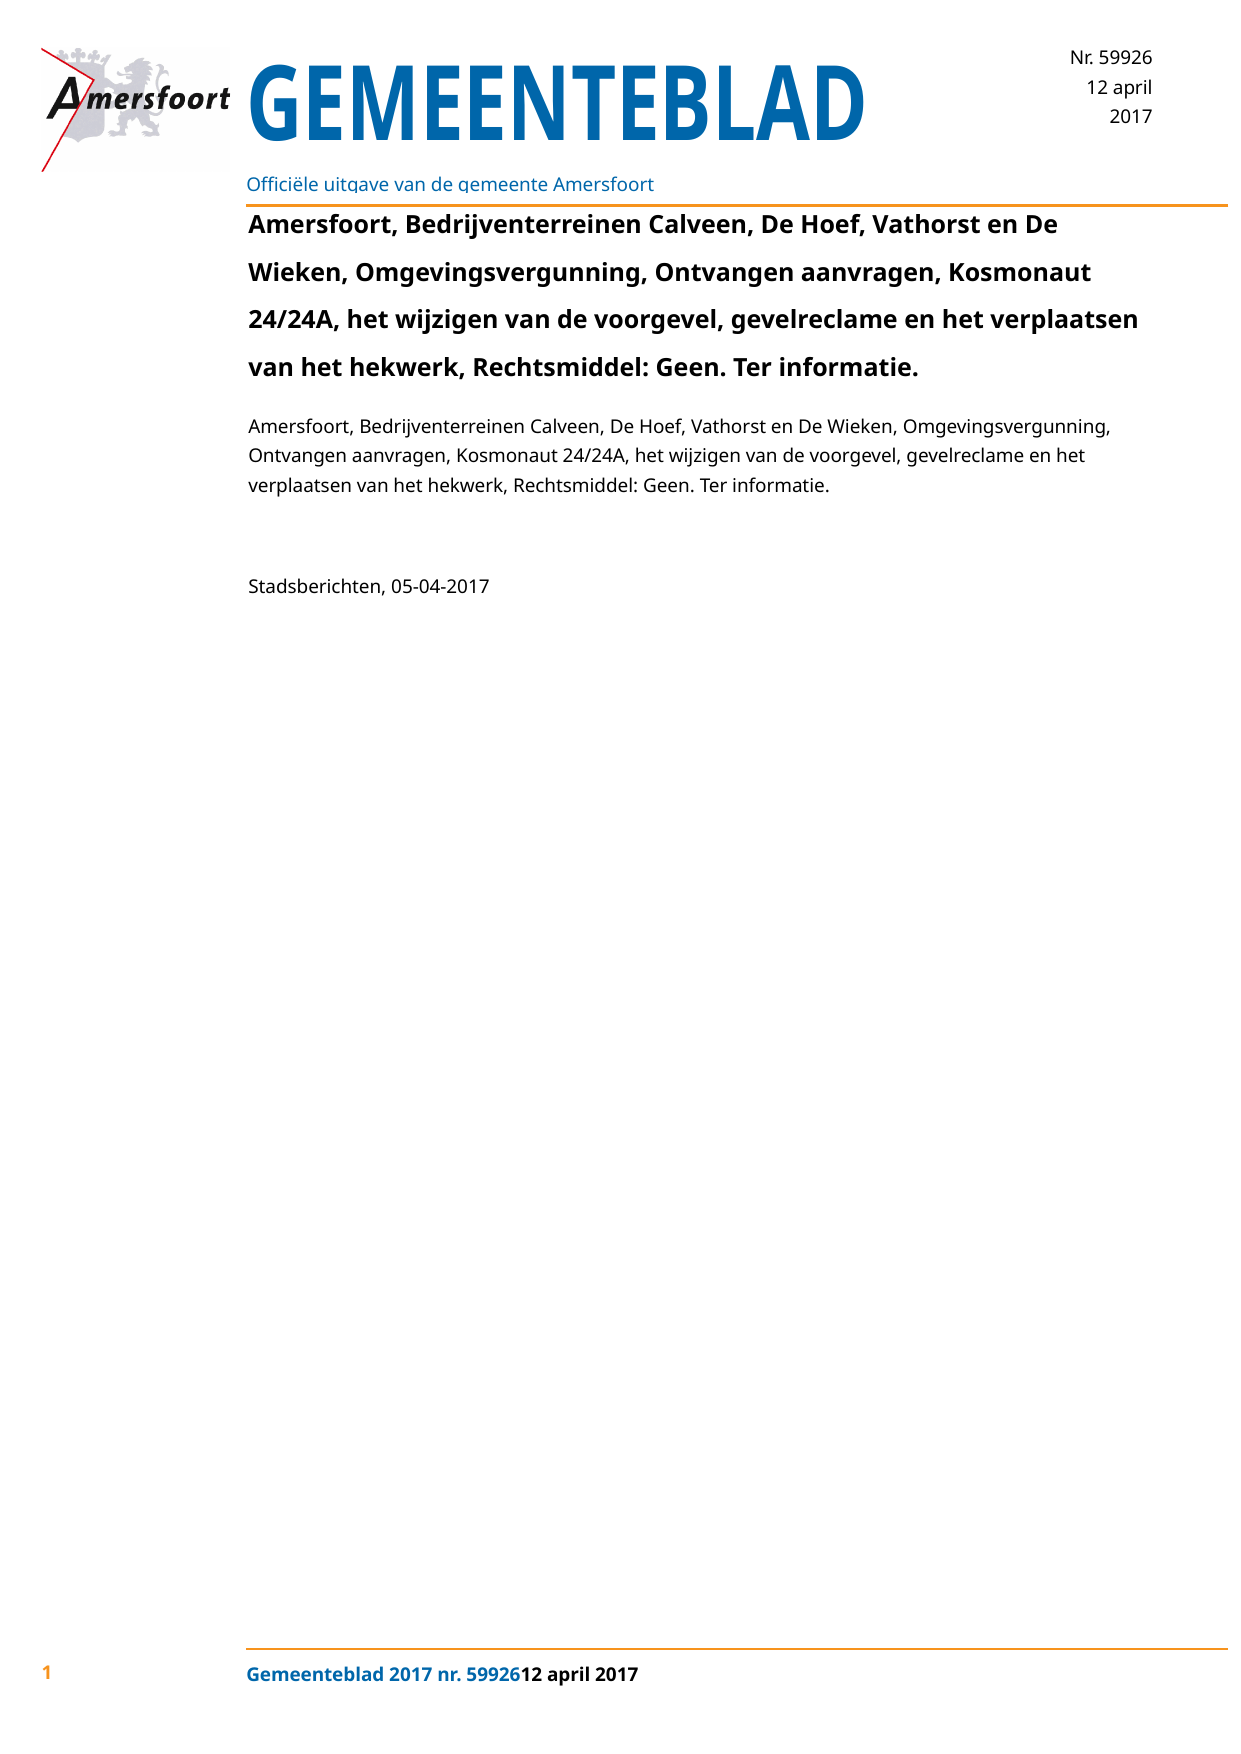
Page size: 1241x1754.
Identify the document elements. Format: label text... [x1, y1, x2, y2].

text Amersfoort, Bedrijventerreinen Calveen, De Hoef, Vathorst en De Wieken, Omgevingsvergunning, Ontvangen aanvragen, Kosmonaut 24/24A, het wijzigen van de voorgevel, gevelreclame en het verplaatsen van het hekwerk, Rechtsmiddel: Geen. Ter informatie. [248, 413, 1152, 498]
text Stadsberichten, 05-04-2017 [248, 573, 1152, 599]
text Amersfoort, Bedrijventerreinen Calveen, De Hoef, Vathorst en De Wieken, Omgevingsvergunning, Ontvangen aanvragen, Kosmonaut 24/24A, het wijzigen van de voorgevel, gevelreclame en het verplaatsen van het hekwerk, Rechtsmiddel: Geen. Ter informatie. [248, 207, 1152, 384]
picture [41, 47, 231, 172]
